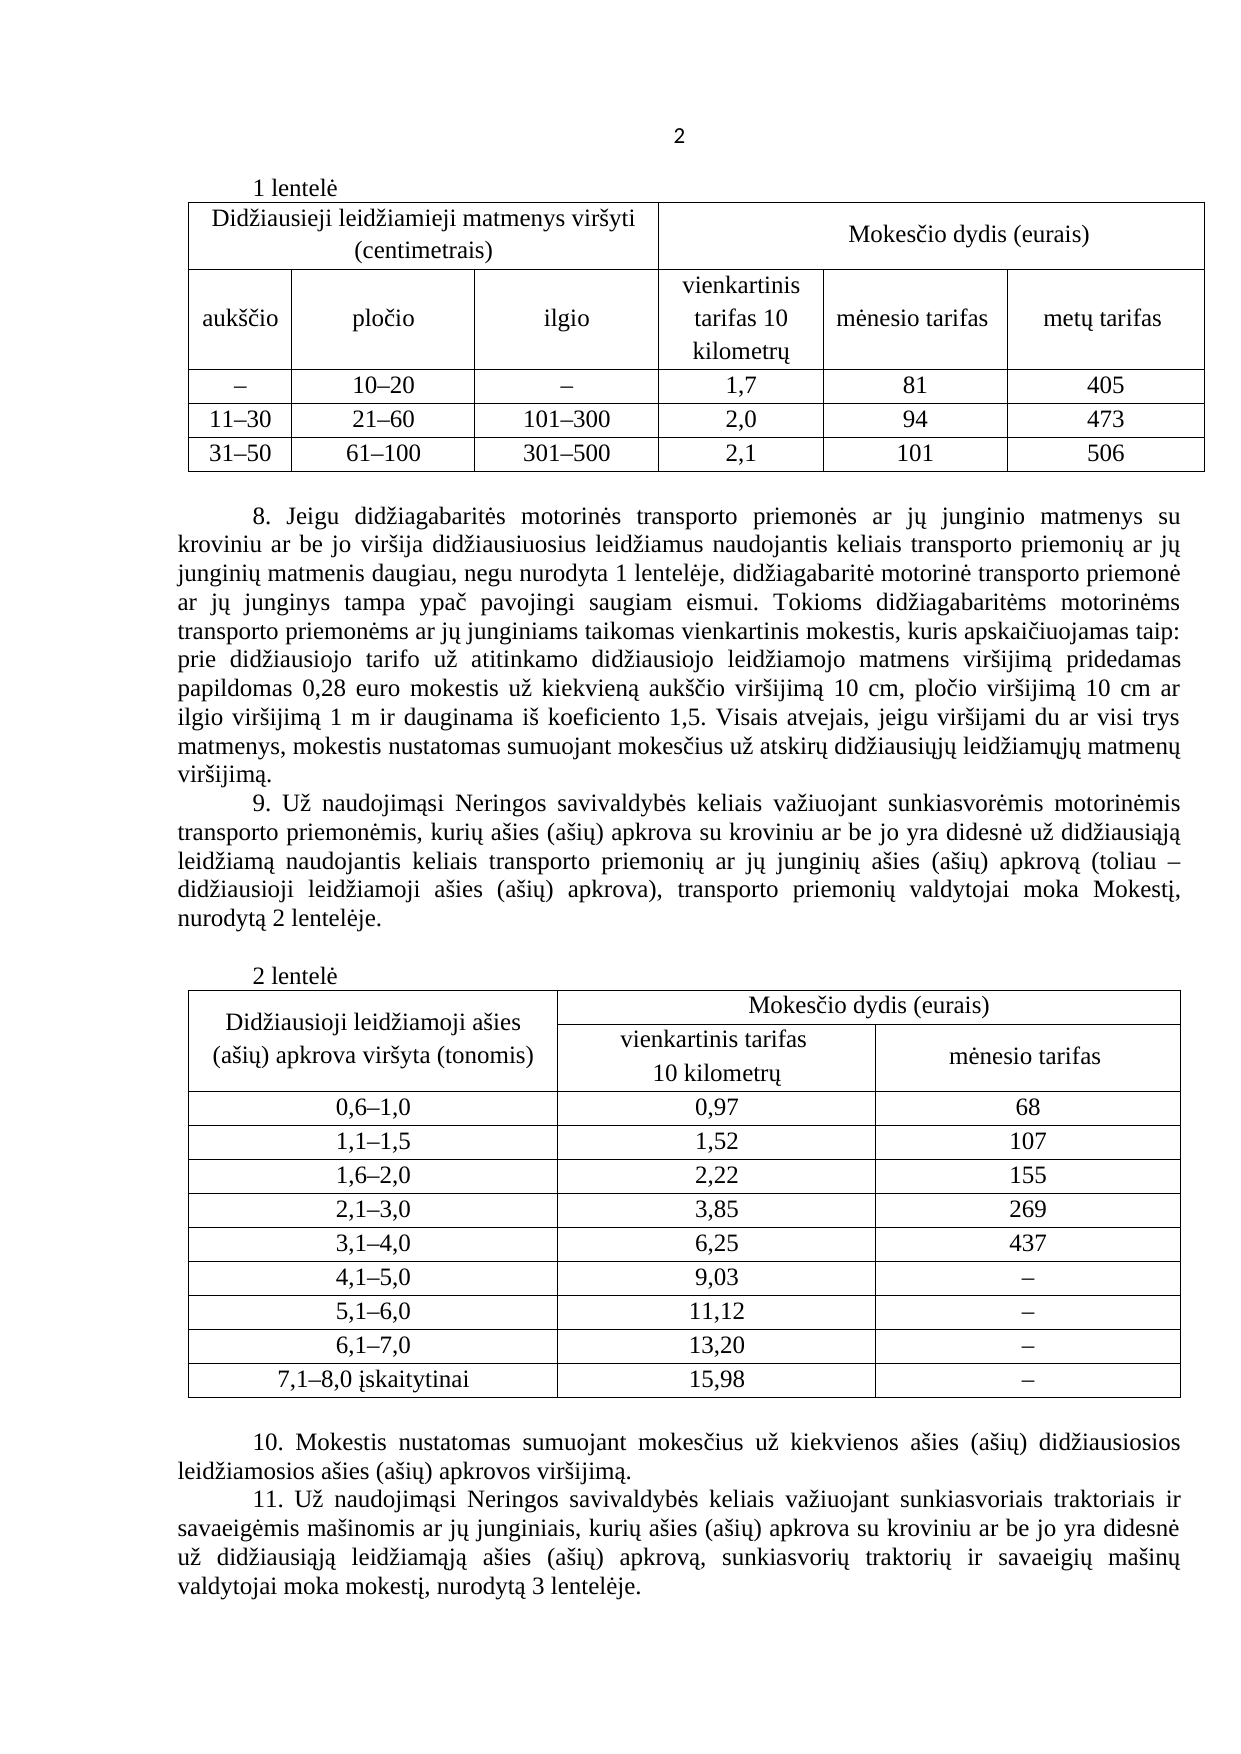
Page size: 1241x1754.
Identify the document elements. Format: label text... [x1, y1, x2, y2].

text 1 lentelė [177, 173, 1181, 202]
table_cell – [189, 370, 291, 403]
table_cell pločio [292, 270, 474, 369]
table_cell 1,52 [558, 1126, 875, 1159]
text 11. Už naudojimąsi Neringos savivaldybės keliais važiuojant sunkiasvoriais traktoriais ir savaeigėmis mašinomis ar jų junginiais, kurių ašies (ašių) apkrova su kroviniu ar be jo yra didesnė už didžiausiąją leidžiamąją ašies (ašių) apkrovą, sunkiasvorių traktorių ir savaeigių mašinų valdytojai moka mokestį, nurodytą 3 lentelėje. [177, 1484, 1181, 1599]
table_cell 13,20 [558, 1330, 875, 1363]
table_cell 101 [824, 438, 1007, 471]
table_cell 0,6–1,0 [189, 1092, 557, 1125]
table_cell 68 [876, 1092, 1180, 1125]
table_cell 2,22 [558, 1160, 875, 1193]
table_cell – [876, 1262, 1180, 1295]
table_cell ilgio [475, 270, 658, 369]
table_cell 4,1–5,0 [189, 1262, 557, 1295]
table_cell 1,1–1,5 [189, 1126, 557, 1159]
table_cell 61–100 [292, 438, 474, 471]
table_cell 437 [876, 1228, 1180, 1261]
table_cell – [876, 1296, 1180, 1329]
table_cell 94 [824, 404, 1007, 437]
table_cell 101–300 [475, 404, 658, 437]
text 8. Jeigu didžiagabaritės motorinės transporto priemonės ar jų junginio matmenys su kroviniu ar be jo viršija didžiausiuosius leidžiamus naudojantis keliais transporto priemonių ar jų junginių matmenis daugiau, negu nurodyta 1 lentelėje, didžiagabaritė motorinė transporto priemonė ar jų junginys tampa ypač pavojingi saugiam eismui. Tokioms didžiagabaritėms motorinėms transporto priemonėms ar jų junginiams taikomas vienkartinis mokestis, kuris apskaičiuojamas taip: prie didžiausiojo tarifo už atitinkamo didžiausiojo leidžiamojo matmens viršijimą pridedamas papildomas 0,28 euro mokestis už kiekvieną aukščio viršijimą 10 cm, pločio viršijimą 10 cm ar ilgio viršijimą 1 m ir dauginama iš koeficiento 1,5. Visais atvejais, jeigu viršijami du ar visi trys matmenys, mokestis nustatomas sumuojant mokesčius už atskirų didžiausiųjų leidžiamųjų matmenų viršijimą. [177, 501, 1181, 788]
table_cell 0,97 [558, 1092, 875, 1125]
table_cell mėnesio tarifas [824, 270, 1007, 369]
table_cell 506 [1008, 438, 1204, 471]
table_cell 3,1–4,0 [189, 1228, 557, 1261]
table_cell 10–20 [292, 370, 474, 403]
table_cell 3,85 [558, 1194, 875, 1227]
table_cell 405 [1008, 370, 1204, 403]
table_cell 473 [1008, 404, 1204, 437]
table_header Didžiausioji leidžiamoji ašies (ašių) apkrova viršyta (tonomis) [189, 991, 557, 1091]
table_cell 269 [876, 1194, 1180, 1227]
table_cell 11–30 [189, 404, 291, 437]
table_cell mėnesio tarifas [876, 1025, 1180, 1091]
table_cell 6,25 [558, 1228, 875, 1261]
table_cell 31–50 [189, 438, 291, 471]
table_header Mokesčio dydis (eurais) [659, 203, 1204, 269]
table_cell 21–60 [292, 404, 474, 437]
table_header Didžiausieji leidžiamieji matmenys viršyti (centimetrais) [189, 203, 658, 269]
table_cell – [876, 1364, 1180, 1397]
table_cell – [876, 1330, 1180, 1363]
table_cell 2,0 [659, 404, 823, 437]
table_cell 5,1–6,0 [189, 1296, 557, 1329]
table_cell 301–500 [475, 438, 658, 471]
table_cell vienkartinis tarifas 10 kilometrų [558, 1025, 875, 1091]
table_cell 2,1 [659, 438, 823, 471]
text 9. Už naudojimąsi Neringos savivaldybės keliais važiuojant sunkiasvorėmis motorinėmis transporto priemonėmis, kurių ašies (ašių) apkrova su kroviniu ar be jo yra didesnė už didžiausiąją leidžiamą naudojantis keliais transporto priemonių ar jų junginių ašies (ašių) apkrovą (toliau – didžiausioji leidžiamoji ašies (ašių) apkrova), transporto priemonių valdytojai moka Mokestį, nurodytą 2 lentelėje. [177, 788, 1181, 932]
table_cell 9,03 [558, 1262, 875, 1295]
table_cell metų tarifas [1008, 270, 1204, 369]
table_cell 81 [824, 370, 1007, 403]
table_cell 1,6–2,0 [189, 1160, 557, 1193]
table_cell vienkartinis tarifas 10 kilometrų [659, 270, 823, 369]
table_cell aukščio [189, 270, 291, 369]
table_cell 15,98 [558, 1364, 875, 1397]
table_header Mokesčio dydis (eurais) [558, 991, 1180, 1023]
table_cell 107 [876, 1126, 1180, 1159]
table_cell – [475, 370, 658, 403]
text 10. Mokestis nustatomas sumuojant mokesčius už kiekvienos ašies (ašių) didžiausiosios leidžiamosios ašies (ašių) apkrovos viršijimą. [177, 1427, 1181, 1484]
table_cell 6,1–7,0 [189, 1330, 557, 1363]
table_cell 7,1–8,0 įskaitytinai [189, 1364, 557, 1397]
table_cell 155 [876, 1160, 1180, 1193]
table_cell 1,7 [659, 370, 823, 403]
table_cell 11,12 [558, 1296, 875, 1329]
text 2 lentelė [177, 961, 1181, 989]
table_cell 2,1–3,0 [189, 1194, 557, 1227]
